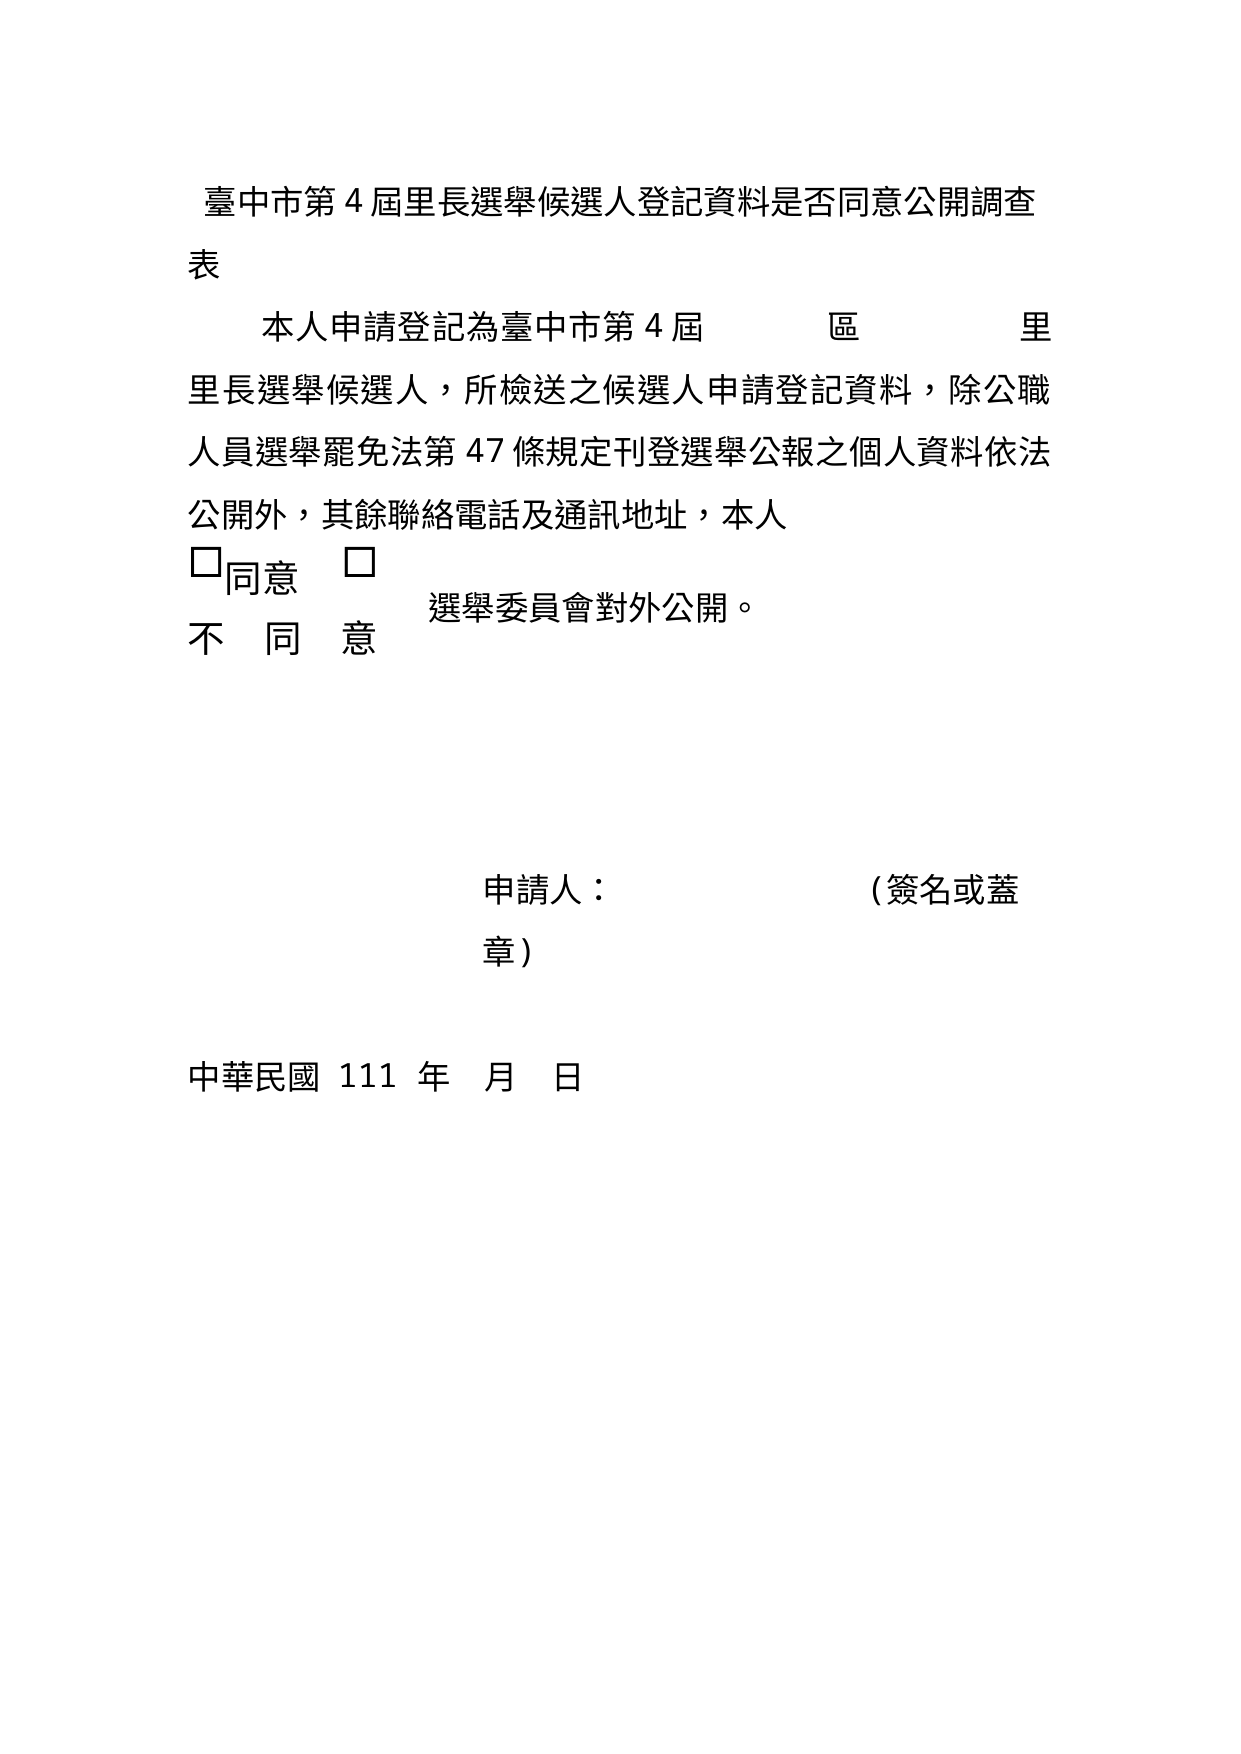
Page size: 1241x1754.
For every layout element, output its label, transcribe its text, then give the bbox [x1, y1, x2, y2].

text 中華民國 111 年 月 日 [187, 1033, 1053, 1096]
text 本人申請登記為臺中市第4屆 區 里里長選舉候選人，所檢送之候選人申請登記資料，除公職人員選舉罷免法第47條規定刊登選舉公報之個人資料依法公開外，其餘聯絡電話及通訊地址，本人 [187, 283, 1053, 533]
text 臺中市第4屆里長選舉候選人登記資料是否同意公開調查表 [187, 158, 1053, 283]
text 申請人： (簽名或蓋章) [483, 846, 1053, 971]
text 同意  不同意 選舉委員會對外公開。 [187, 533, 1053, 658]
